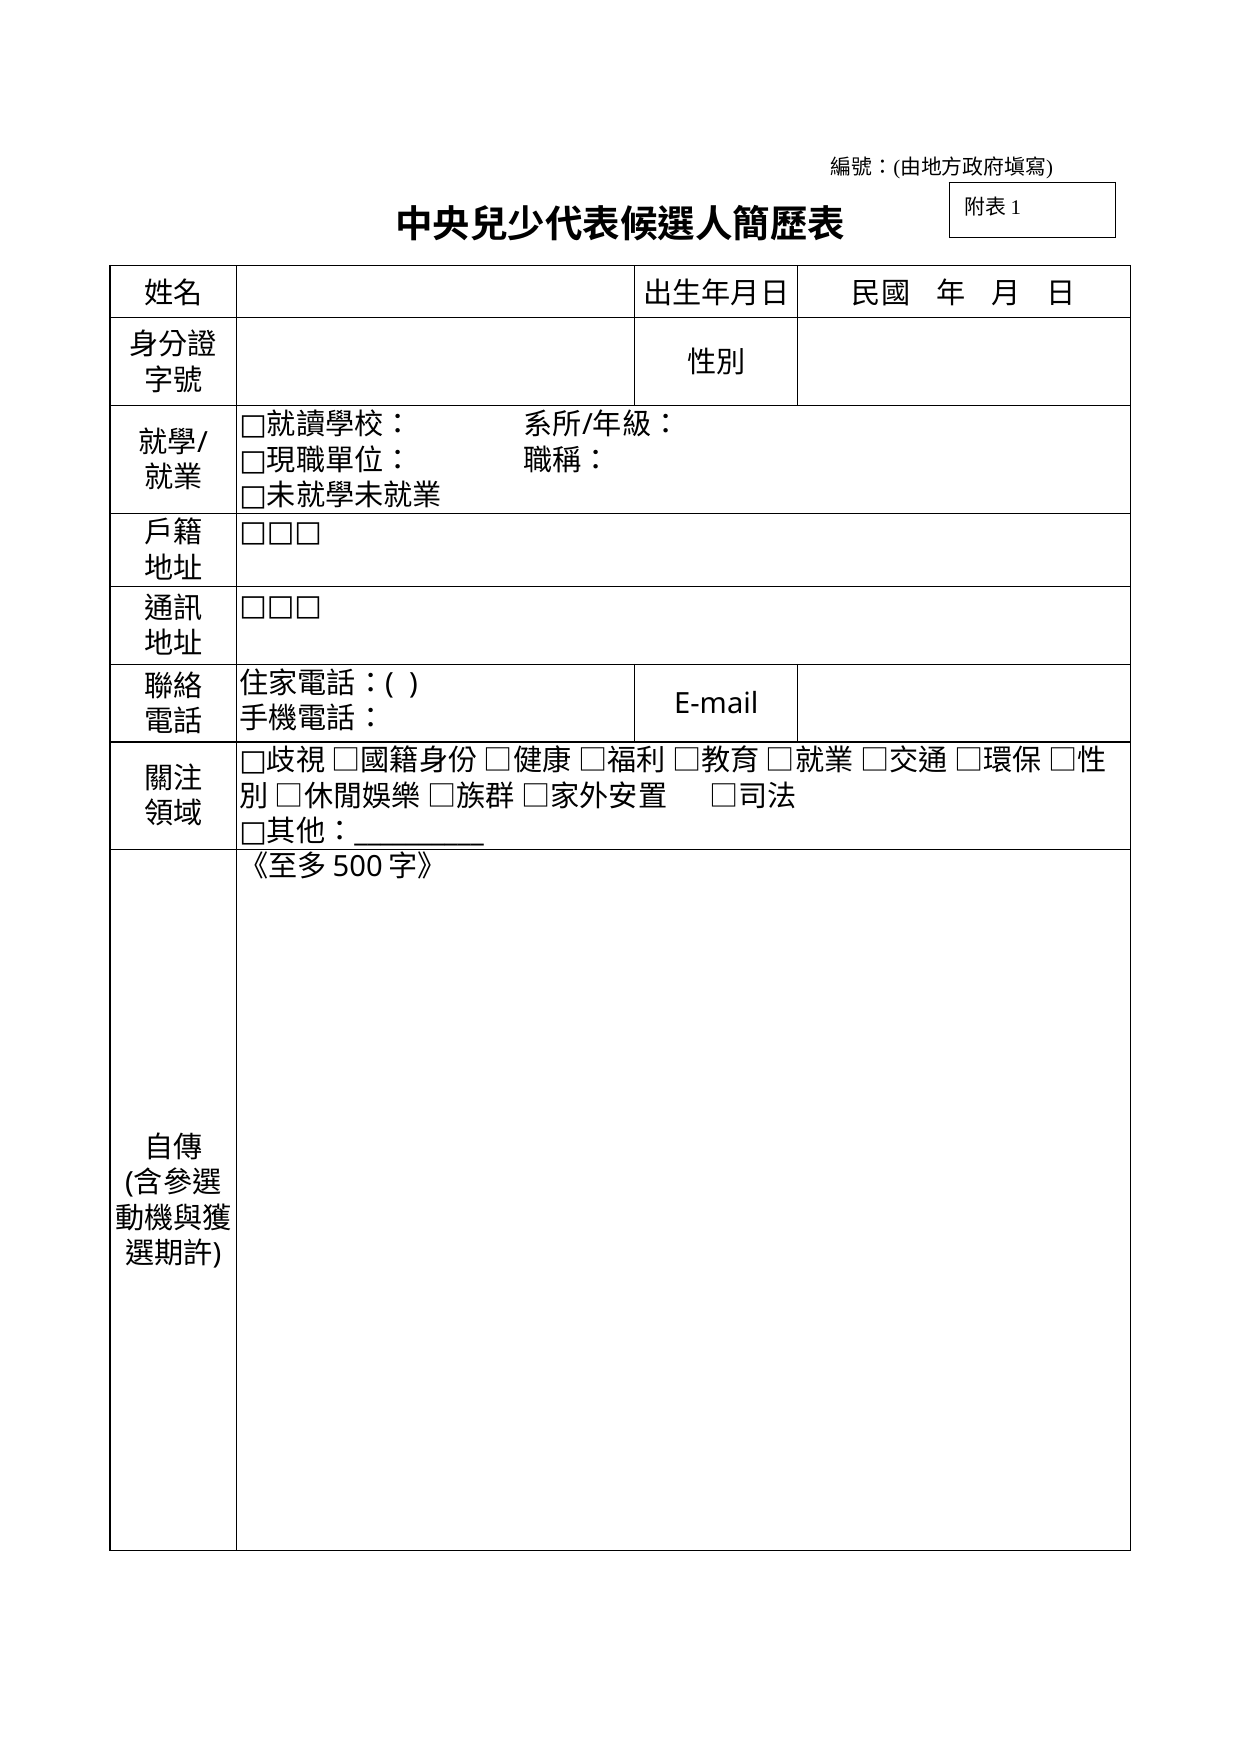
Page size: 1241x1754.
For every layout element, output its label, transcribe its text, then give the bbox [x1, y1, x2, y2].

text 附表1 [964, 190, 1100, 221]
table_header 民國 年 月 日 [798, 266, 1130, 317]
table_cell □□□ [237, 514, 1130, 586]
table_cell □□□ [237, 587, 1130, 664]
table_cell 戶籍 地址 [111, 514, 236, 586]
text 編號：(由地方政府塡寫) [187, 150, 1053, 180]
table_cell 住家電話：( ) 手機電話： [237, 665, 634, 741]
table_cell [798, 665, 1130, 741]
table_cell □就讀學校： 系所/年級： □現職單位： 職稱： □未就學未就業 [237, 406, 1130, 512]
table_cell [237, 318, 634, 405]
table_cell 通訊 地址 [111, 587, 236, 664]
table_header [237, 266, 634, 317]
table_cell E-mail [635, 665, 797, 741]
table_cell 自傳 (含參選動機與獲選期許) [111, 850, 236, 1550]
table_header 姓名 [111, 266, 236, 317]
table_header 出生年月日 [635, 266, 797, 317]
table_cell 《至多500字》 [237, 850, 1130, 1550]
text 中央兒少代表候選人簡歷表 [187, 204, 1053, 246]
table_cell 關注 領域 [111, 743, 236, 849]
table_cell □歧視 □國籍身份 □健康 □福利 □教育 □就業 □交通 □環保 □性別 □休閒娛樂 □族群 □家外安置 □司法 □其他：__________ [237, 743, 1130, 849]
table_cell 身分證 字號 [111, 318, 236, 405]
table_cell 就學/ 就業 [111, 406, 236, 512]
table_cell 聯絡 電話 [111, 665, 236, 741]
table_cell 性別 [635, 318, 797, 405]
table_cell [798, 318, 1130, 405]
